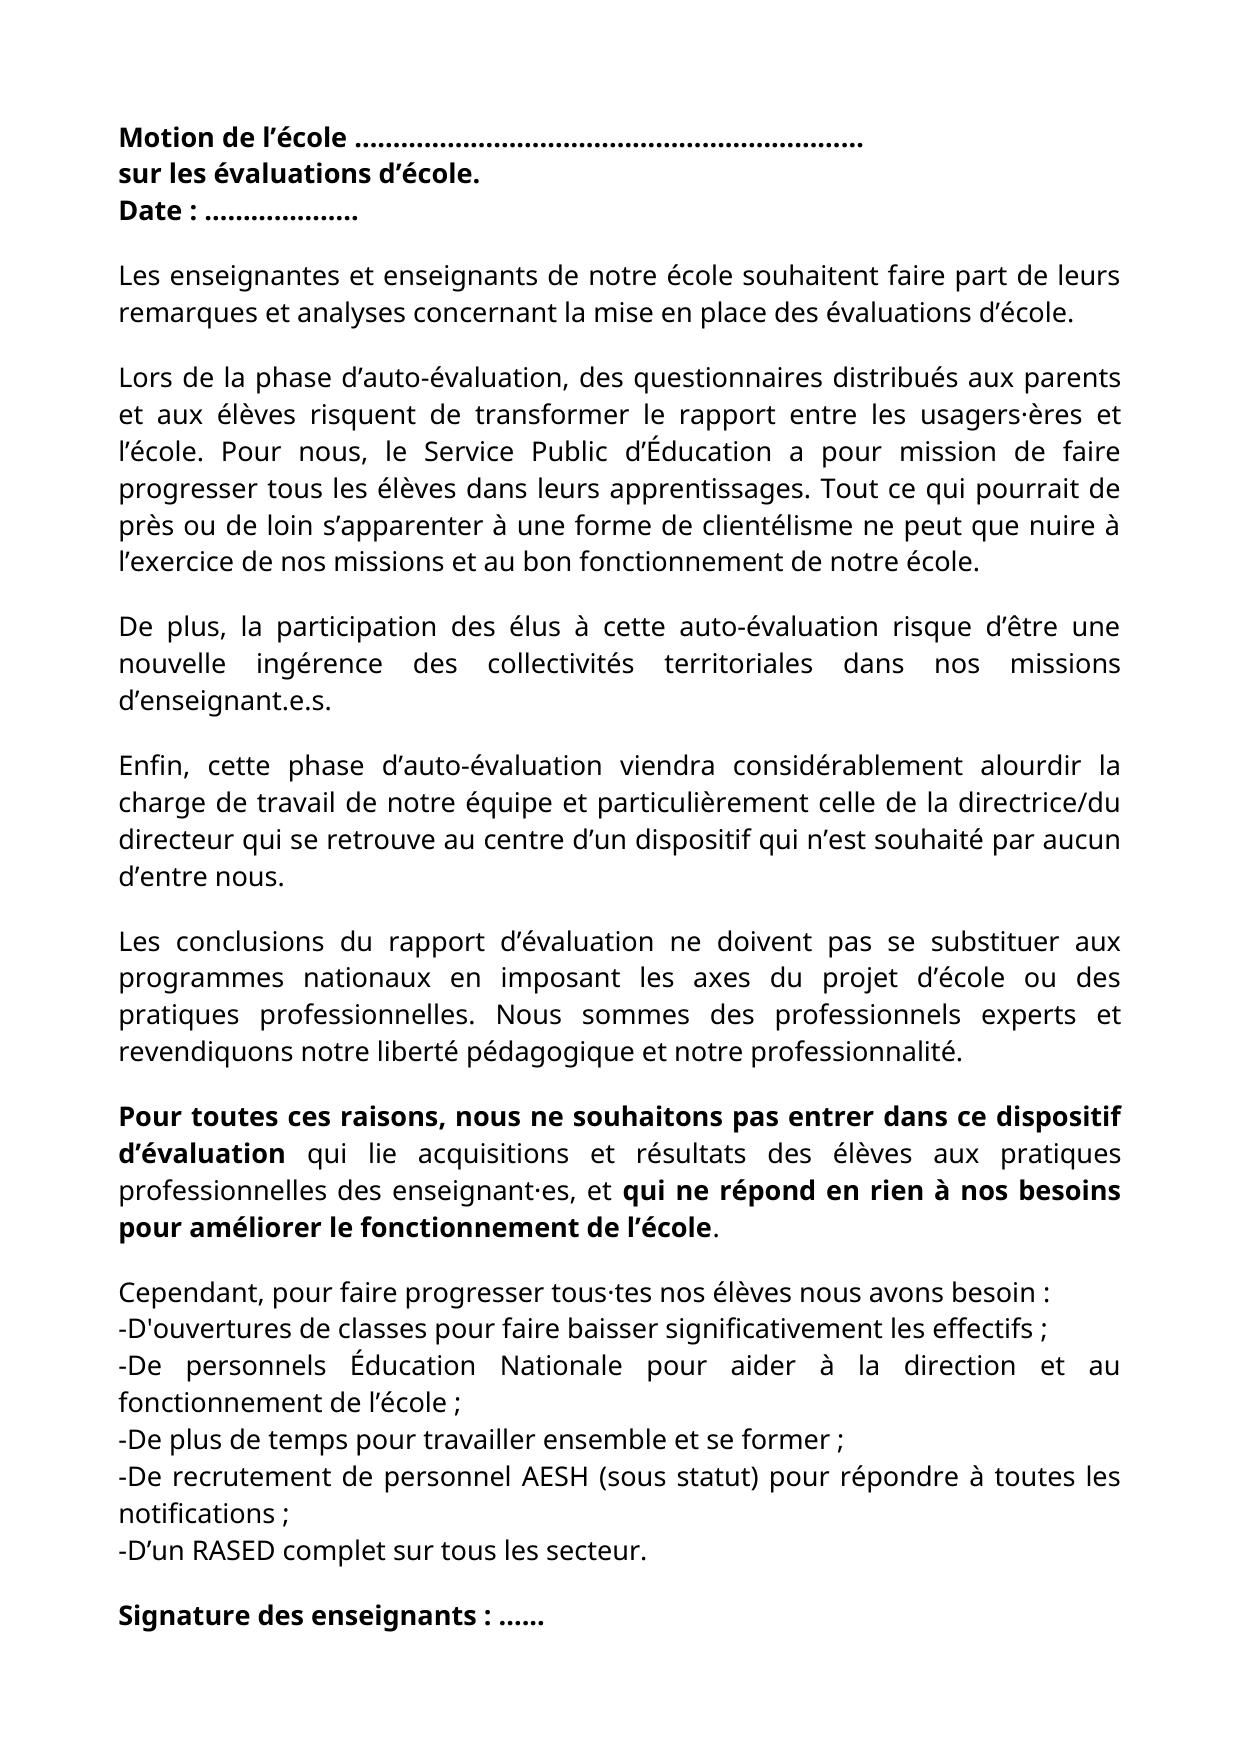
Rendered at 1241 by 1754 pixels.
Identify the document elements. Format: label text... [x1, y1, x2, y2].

text -D’un RASED complet sur tous les secteur. [118, 1531, 1122, 1568]
text Pour toutes ces raisons, nous ne souhaitons pas entrer dans ce dispositif d’évaluation qui lie acquisitions et résultats des élèves aux pratiques professionnelles des enseignant·es, et qui ne répond en rien à nos besoins pour améliorer le fonctionnement de l’école. [118, 1097, 1122, 1245]
text -De plus de temps pour travailler ensemble et se former ; [118, 1421, 1122, 1457]
text Les conclusions du rapport d’évaluation ne doivent pas se substituer aux programmes nationaux en imposant les axes du projet d’école ou des pratiques professionnelles. Nous sommes des professionnels experts et revendiquons notre liberté pédagogique et notre professionnalité. [118, 922, 1122, 1069]
text -De recrutement de personnel AESH (sous statut) pour répondre à toutes les notifications ; [118, 1457, 1122, 1531]
text Signature des enseignants : ...... [118, 1596, 1122, 1633]
text De plus, la participation des élus à cette auto-évaluation risque d’être une nouvelle ingérence des collectivités territoriales dans nos missions d’enseignant.e.s. [118, 608, 1122, 718]
text -De personnels Éducation Nationale pour aider à la direction et au fonctionnement de l’école ; [118, 1347, 1122, 1421]
text Lors de la phase d’auto-évaluation, des questionnaires distribués aux parents et aux élèves risquent de transformer le rapport entre les usagers·ères et l’école. Pour nous, le Service Public d’Éducation a pour mission de faire progresser tous les élèves dans leurs apprentissages. Tout ce qui pourrait de près ou de loin s’apparenter à une forme de clientélisme ne peut que nuire à l’exercice de nos missions et au bon fonctionnement de notre école. [118, 358, 1122, 580]
text sur les évaluations d’école. [118, 155, 1122, 192]
text -D'ouvertures de classes pour faire baisser significativement les effectifs ; [118, 1310, 1122, 1347]
text Enfin, cette phase d’auto-évaluation viendra considérablement alourdir la charge de travail de notre équipe et particulièrement celle de la directrice/du directeur qui se retrouve au centre d’un dispositif qui n’est souhaité par aucun d’entre nous. [118, 746, 1122, 894]
text Les enseignantes et enseignants de notre école souhaitent faire part de leurs remarques et analyses concernant la mise en place des évaluations d’école. [118, 257, 1122, 331]
text Motion de l’école ………………………………………………………… [118, 118, 1122, 155]
text Date : ……………….. [118, 192, 1122, 229]
text Cependant, pour faire progresser tous·tes nos élèves nous avons besoin : [118, 1273, 1122, 1310]
